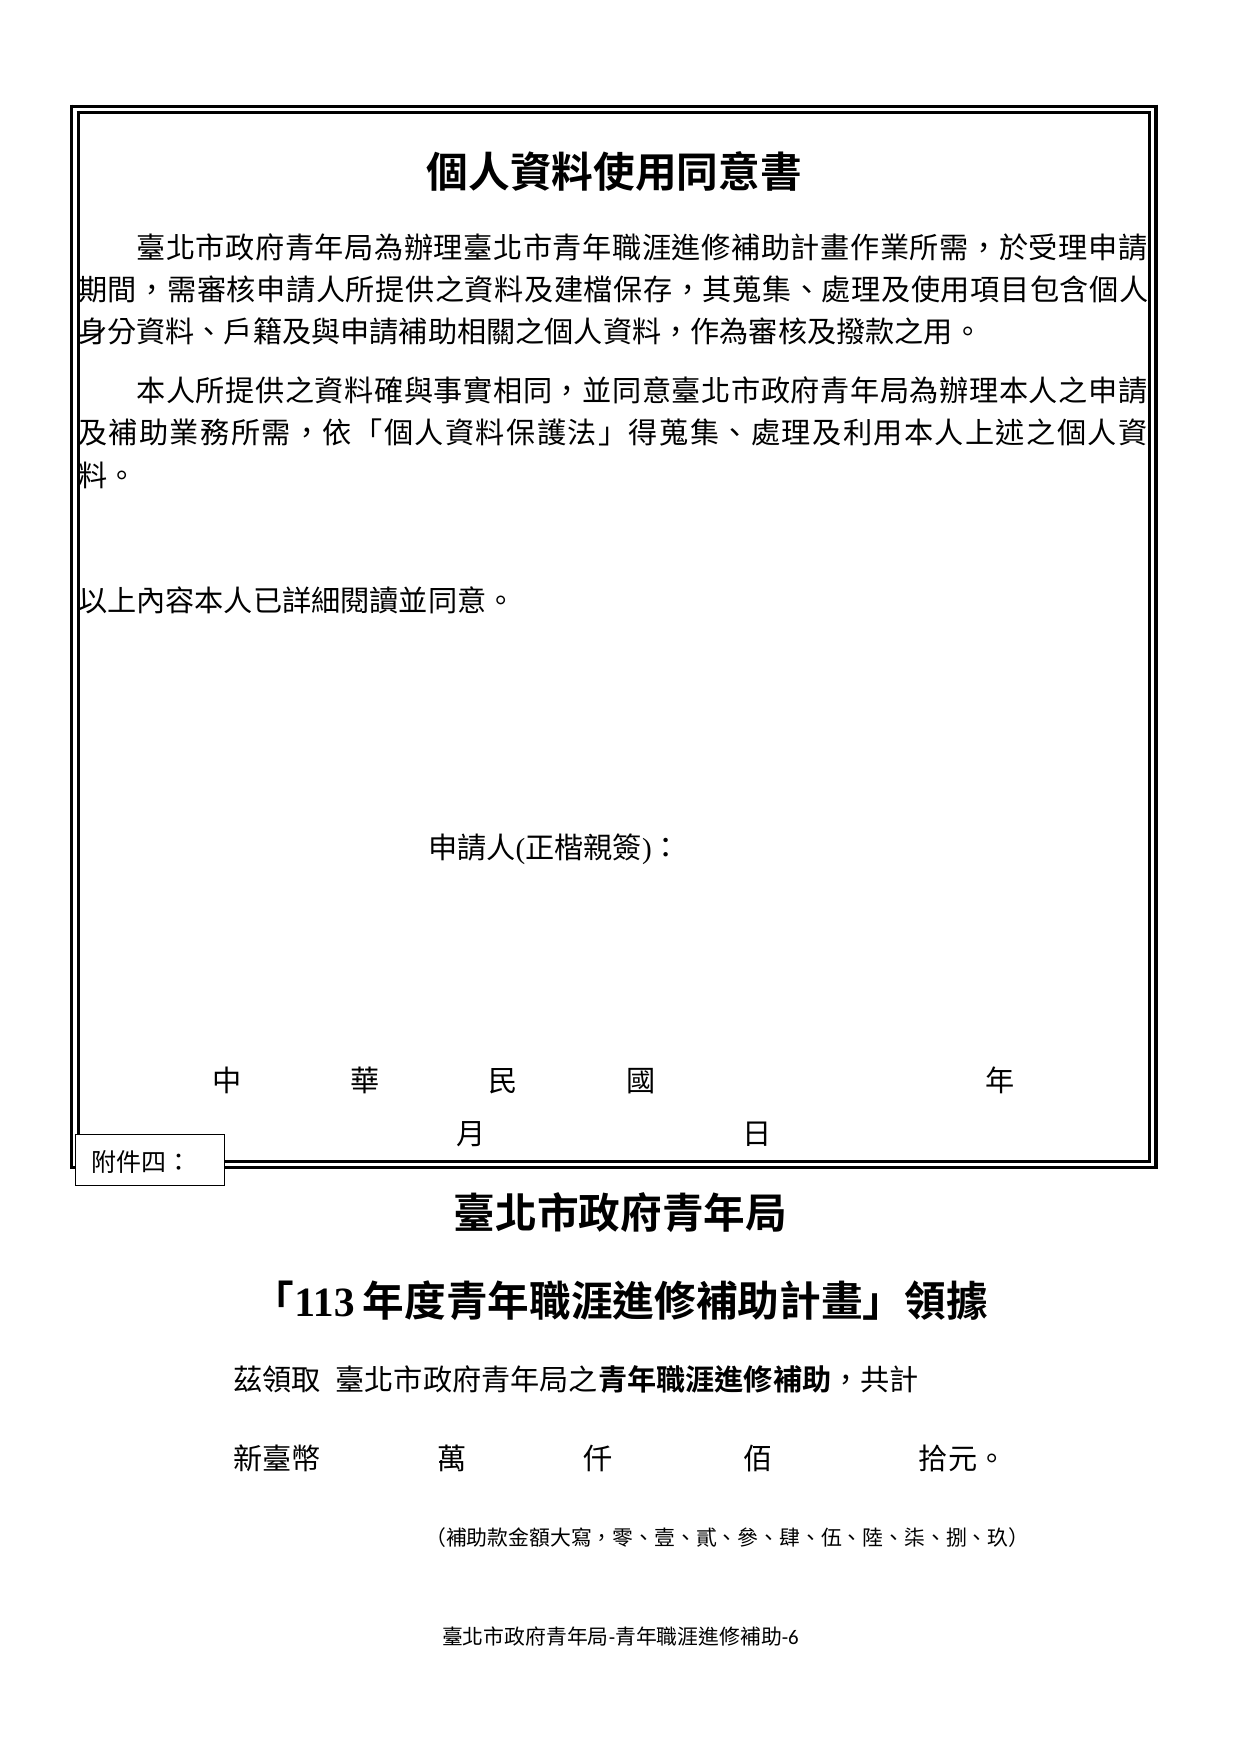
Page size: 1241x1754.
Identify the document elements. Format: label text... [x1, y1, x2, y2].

text 新臺幣 萬 仟 佰 拾元。 [175, 1415, 1165, 1477]
text 臺北市政府青年局 [76, 1135, 224, 1185]
text 「113年度青年職涯進修補助計畫」領據 [75, 1257, 1165, 1319]
table_cell 個人資料使用同意書 臺北市政府青年局為辦理臺北市青年職涯進修補助計畫作業所需，於受理申請期間，需審核申請人所提供之資料及建檔保存，其蒐集、處理及使用項目包含個人身分資料、戶籍及與申請補助相關之個人資料，作為審核及撥款之用。 本人所提供之資料確與事實相同，並同意臺北市政府青年局為辦理本人之申請及補助業務所需，依「個人資料保護法」得蒐集、處理及利用本人上述之個人資料。 以上內容本人已詳細閱讀並同意。 申請人(正楷親簽)： 中 華 民 國 年 月 日 [75, 108, 1153, 1160]
text 附件四：(核撥)領據 [91, 1143, 209, 1177]
text （補助款金額大寫，零、壹、貳、參、肆、伍、陸、柒、捌、玖） [425, 1494, 1165, 1557]
text 臺北市政府青年局 [75, 1169, 1165, 1232]
text 茲領取 臺北市政府青年局之青年職涯進修補助，共計 [175, 1336, 1165, 1398]
